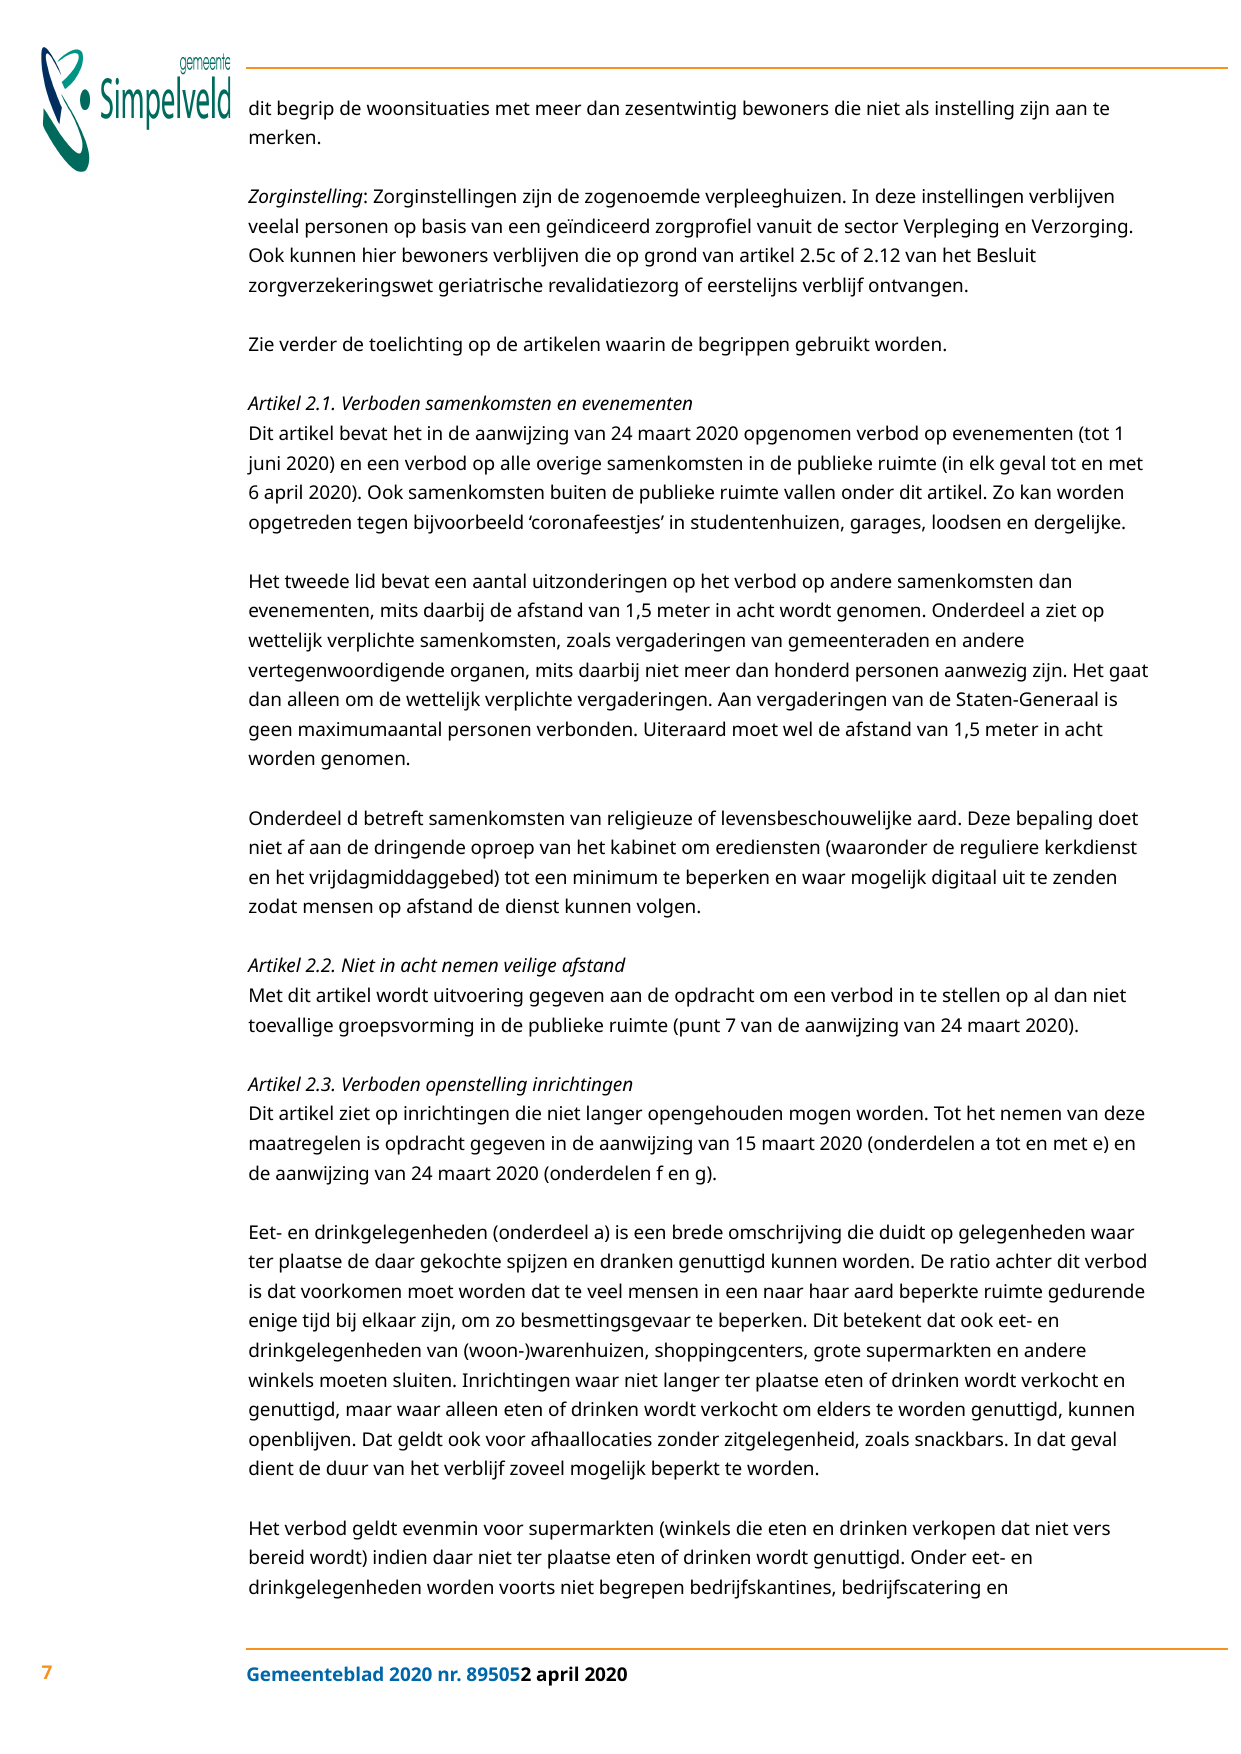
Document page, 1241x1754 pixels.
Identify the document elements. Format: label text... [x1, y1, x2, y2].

text Artikel 2.3. Verboden openstelling inrichtingen [248, 1071, 1152, 1097]
text Zorginstelling: Zorginstellingen zijn de zogenoemde verpleeghuizen. In deze instellingen verblijven veelal personen op basis van een geïndiceerd zorgprofiel vanuit de sector Verpleging en Verzorging. Ook kunnen hier bewoners verblijven die op grond van artikel 2.5c of 2.12 van het Besluit zorgverzekeringswet geriatrische revalidatiezorg of eerstelijns verblijf ontvangen. [248, 183, 1152, 298]
text Onderdeel d betreft samenkomsten van religieuze of levensbeschouwelijke aard. Deze bepaling doet niet af aan de dringende oproep van het kabinet om erediensten (waaronder de reguliere kerkdienst en het vrijdagmiddaggebed) tot een minimum te beperken en waar mogelijk digitaal uit te zenden zodat mensen op afstand de dienst kunnen volgen. [248, 805, 1152, 919]
text Dit artikel bevat het in de aanwijzing van 24 maart 2020 opgenomen verbod op evenementen (tot 1 juni 2020) en een verbod op alle overige samenkomsten in de publieke ruimte (in elk geval tot en met 6 april 2020). Ook samenkomsten buiten de publieke ruimte vallen onder dit artikel. Zo kan worden opgetreden tegen bijvoorbeeld ‘coronafeestjes’ in studentenhuizen, garages, loodsen en dergelijke. [248, 420, 1152, 535]
text Dit artikel ziet op inrichtingen die niet langer opengehouden mogen worden. Tot het nemen van deze maatregelen is opdracht gegeven in de aanwijzing van 15 maart 2020 (onderdelen a tot en met e) en de aanwijzing van 24 maart 2020 (onderdelen f en g). [248, 1101, 1152, 1186]
text Het tweede lid bevat een aantal uitzonderingen op het verbod op andere samenkomsten dan evenementen, mits daarbij de afstand van 1,5 meter in acht wordt genomen. Onderdeel a ziet op wettelijk verplichte samenkomsten, zoals vergaderingen van gemeenteraden en andere vertegenwoordigende organen, mits daarbij niet meer dan honderd personen aanwezig zijn. Het gaat dan alleen om de wettelijk verplichte vergaderingen. Aan vergaderingen van de Staten-Generaal is geen maximumaantal personen verbonden. Uiteraard moet wel de afstand van 1,5 meter in acht worden genomen. [248, 568, 1152, 771]
text Eet- en drinkgelegenheden (onderdeel a) is een brede omschrijving die duidt op gelegenheden waar ter plaatse de daar gekochte spijzen en dranken genuttigd kunnen worden. De ratio achter dit verbod is dat voorkomen moet worden dat te veel mensen in een naar haar aard beperkte ruimte gedurende enige tijd bij elkaar zijn, om zo besmettingsgevaar te beperken. Dit betekent dat ook eet- en drinkgelegenheden van (woon-)warenhuizen, shoppingcenters, grote supermarkten en andere winkels moeten sluiten. Inrichtingen waar niet langer ter plaatse eten of drinken wordt verkocht en genuttigd, maar waar alleen eten of drinken wordt verkocht om elders te worden genuttigd, kunnen openblijven. Dat geldt ook voor afhaallocaties zonder zitgelegenheid, zoals snackbars. In dat geval dient de duur van het verblijf zoveel mogelijk beperkt te worden. [248, 1219, 1152, 1481]
text Artikel 2.2. Niet in acht nemen veilige afstand [248, 953, 1152, 978]
text Het verbod geldt evenmin voor supermarkten (winkels die eten en drinken verkopen dat niet vers bereid wordt) indien daar niet ter plaatse eten of drinken wordt genuttigd. Onder eet- en drinkgelegenheden worden voorts niet begrepen bedrijfskantines, bedrijfscatering en [248, 1515, 1152, 1600]
text Met dit artikel wordt uitvoering gegeven aan de opdracht om een verbod in te stellen op al dan niet toevallige groepsvorming in de publieke ruimte (punt 7 van de aanwijzing van 24 maart 2020). [248, 982, 1152, 1038]
text Zie verder de toelichting op de artikelen waarin de begrippen gebruikt worden. [248, 331, 1152, 357]
text dit begrip de woonsituaties met meer dan zesentwintig bewoners die niet als instelling zijn aan te merken. [248, 95, 1152, 150]
picture [41, 47, 231, 172]
text Artikel 2.1. Verboden samenkomsten en evenementen [248, 391, 1152, 416]
